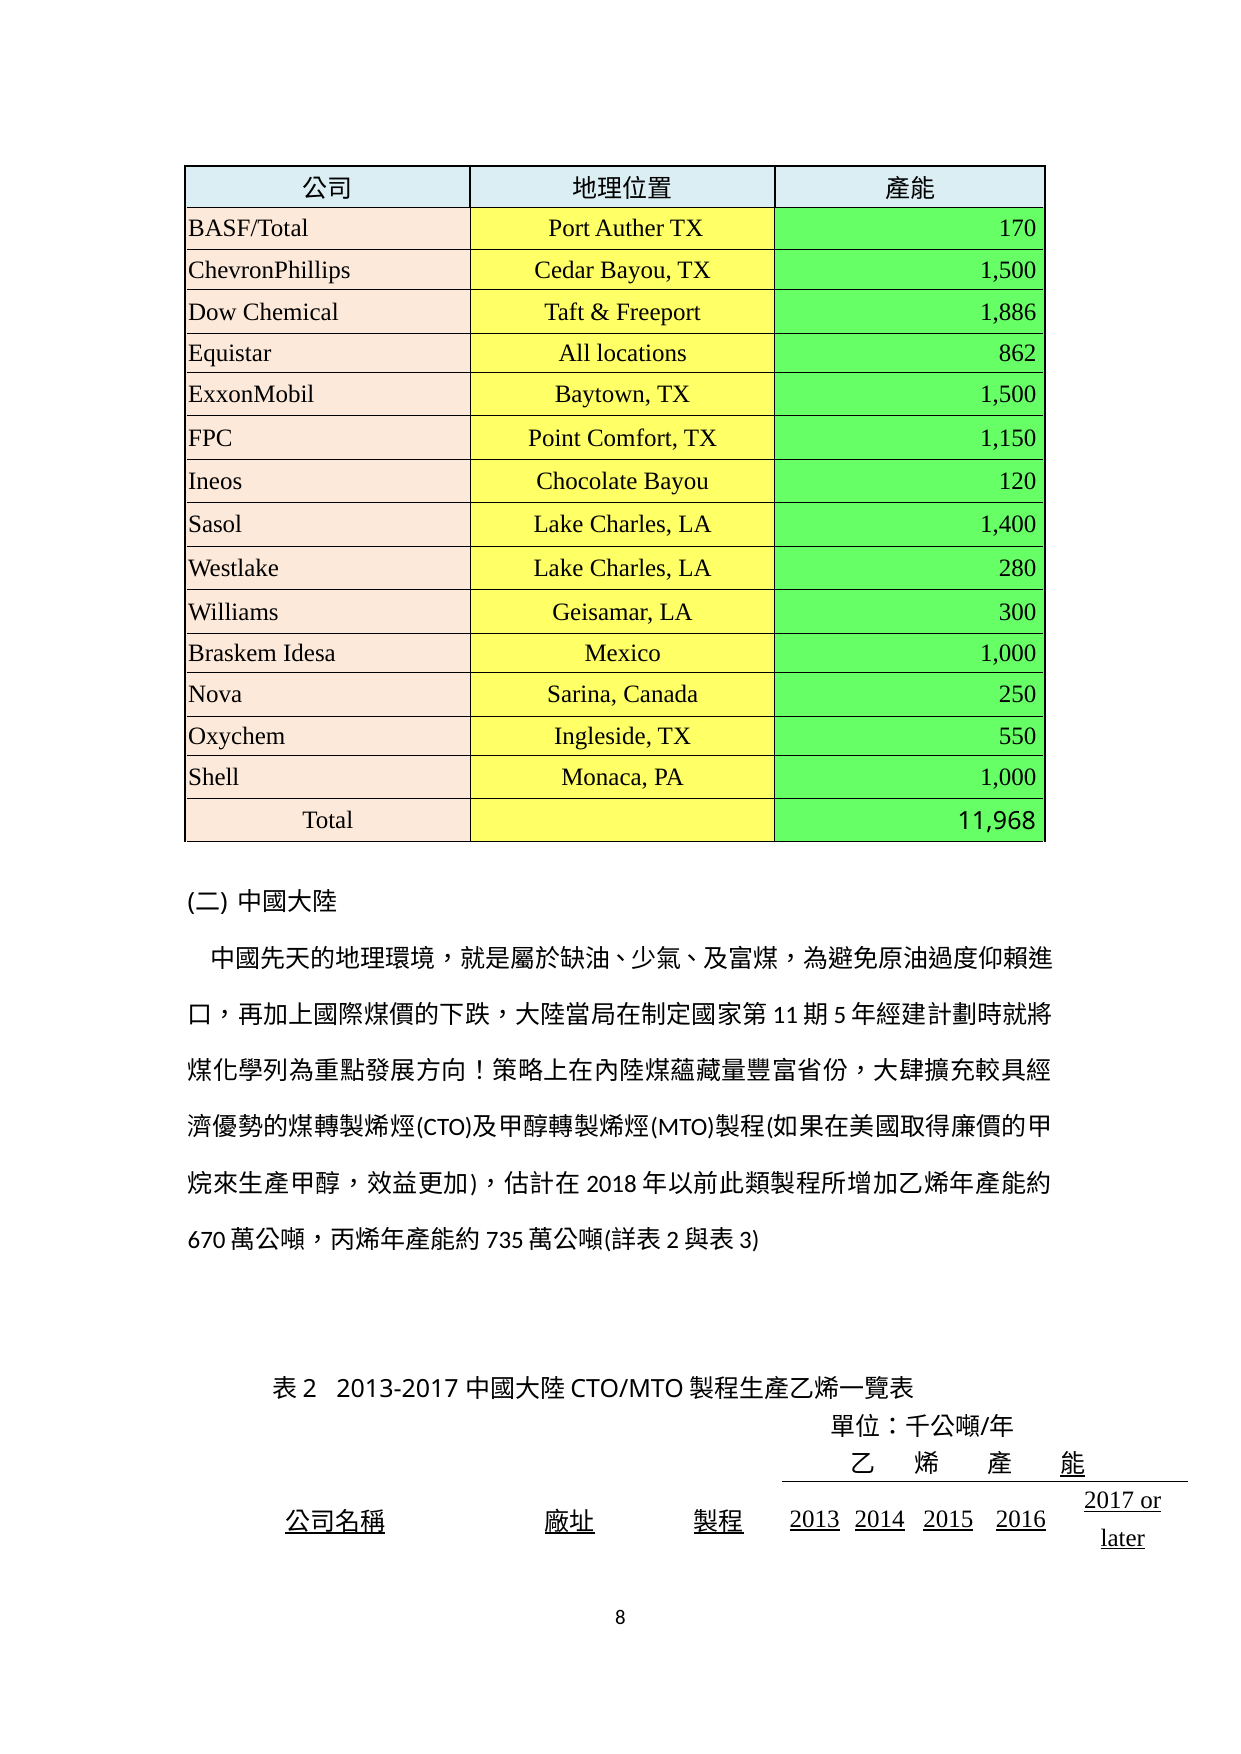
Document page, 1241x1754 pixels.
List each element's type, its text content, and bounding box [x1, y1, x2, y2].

table_cell Dow Chemical [186, 290, 470, 333]
table_cell 280 [775, 546, 1044, 589]
table_cell Monaca, PA [471, 756, 774, 798]
table_cell Equistar [186, 334, 470, 372]
table_cell 烯 [912, 1443, 984, 1481]
table_cell ExxonMobil [186, 373, 470, 415]
table_header 單位：千公噸/年 [782, 1406, 1057, 1443]
table_cell 2013 [782, 1482, 847, 1557]
table_cell 862 [775, 333, 1044, 372]
table_cell [471, 799, 774, 841]
table_cell 120 [775, 459, 1044, 502]
table_cell [484, 1443, 654, 1481]
table_header 公司 [186, 167, 469, 207]
table_cell 製程 [655, 1481, 782, 1557]
table_cell [782, 1443, 847, 1481]
table_header 產能 [776, 167, 1044, 207]
table_cell [775, 841, 1045, 881]
table_header 地理位置 [471, 167, 774, 207]
table_cell ChevronPhillips [186, 250, 470, 289]
table_cell Chocolate Bayou [471, 460, 774, 502]
table_cell 300 [775, 589, 1044, 633]
table_cell Ineos [186, 460, 470, 502]
table_cell Taft & Freeport [471, 290, 774, 333]
table_cell Braskem Idesa [186, 634, 470, 672]
table_cell [185, 842, 470, 881]
table_cell 250 [775, 672, 1044, 716]
table_cell Nova [186, 673, 470, 716]
table_cell 乙 [847, 1443, 912, 1481]
table_cell Lake Charles, LA [471, 503, 774, 546]
table_cell 產 [984, 1443, 1057, 1481]
table_cell Mexico [471, 634, 774, 672]
table_cell Oxychem [186, 717, 470, 755]
table_cell 能 [1057, 1443, 1188, 1481]
table_cell [655, 1443, 782, 1481]
table_cell 170 [775, 207, 1044, 249]
table_cell Ingleside, TX [471, 717, 774, 755]
table_cell 550 [775, 716, 1044, 755]
table_cell 1,000 [775, 633, 1044, 672]
table_header [186, 1406, 782, 1443]
table_cell 2014 [847, 1482, 912, 1557]
table_cell 1,500 [775, 372, 1044, 415]
table_header [1057, 1406, 1188, 1443]
table_cell 1,150 [775, 415, 1044, 459]
table_cell 1,000 [775, 755, 1044, 798]
table_cell FPC [186, 416, 470, 459]
table_cell 1,400 [775, 502, 1044, 546]
table_cell Williams [186, 590, 470, 633]
table_cell All locations [471, 334, 774, 372]
table_cell [470, 842, 774, 881]
table_cell 公司名稱 [186, 1481, 484, 1557]
table_cell 11,968 [775, 798, 1044, 841]
table_cell 1,886 [775, 289, 1044, 333]
table_cell Sasol [186, 503, 470, 546]
table_cell Geisamar, LA [471, 590, 774, 633]
table_cell 2017 or later [1057, 1482, 1188, 1557]
table_cell Lake Charles, LA [471, 547, 774, 589]
table_cell 1,500 [775, 249, 1044, 289]
table_cell 2015 [912, 1482, 984, 1557]
table_cell [186, 1443, 484, 1481]
text 中國先天的地理環境，就是屬於缺油、少氣、及富煤，為避免原油過度仰賴進口，再加上國際煤價的下跌，大陸當局在制定國家第11期5年經建計劃時就將煤化學列為重點發展方向！策略上在內陸煤蘊藏量豐富省份，大肆擴充較具經濟優勢的煤轉製烯烴(CTO)及甲醇轉製烯烴(MTO)製程(如果在美國取得廉價的甲烷來生產甲醇，效益更加)，估計在2018年以前此類製程所增加乙烯年產能約670萬公噸，丙烯年產能約735萬公噸(詳表2與表3) [187, 937, 1053, 1256]
table_cell 廠址 [484, 1481, 654, 1557]
table_cell Cedar Bayou, TX [471, 250, 774, 289]
table_cell Shell [186, 756, 470, 798]
text 表 2 2013-2017 中國大陸CTO/MTO製程生產乙烯一覽表 [187, 1368, 1053, 1406]
table_cell BASF/Total [186, 208, 470, 249]
table_cell Sarina, Canada [471, 673, 774, 716]
table_cell 2016 [984, 1482, 1057, 1557]
table_cell Westlake [186, 547, 470, 589]
table_cell Port Auther TX [471, 208, 774, 249]
table_cell Total [186, 799, 470, 841]
table_cell Point Comfort, TX [471, 416, 774, 459]
table_cell Baytown, TX [471, 373, 774, 415]
list 中國大陸 [187, 881, 1053, 919]
